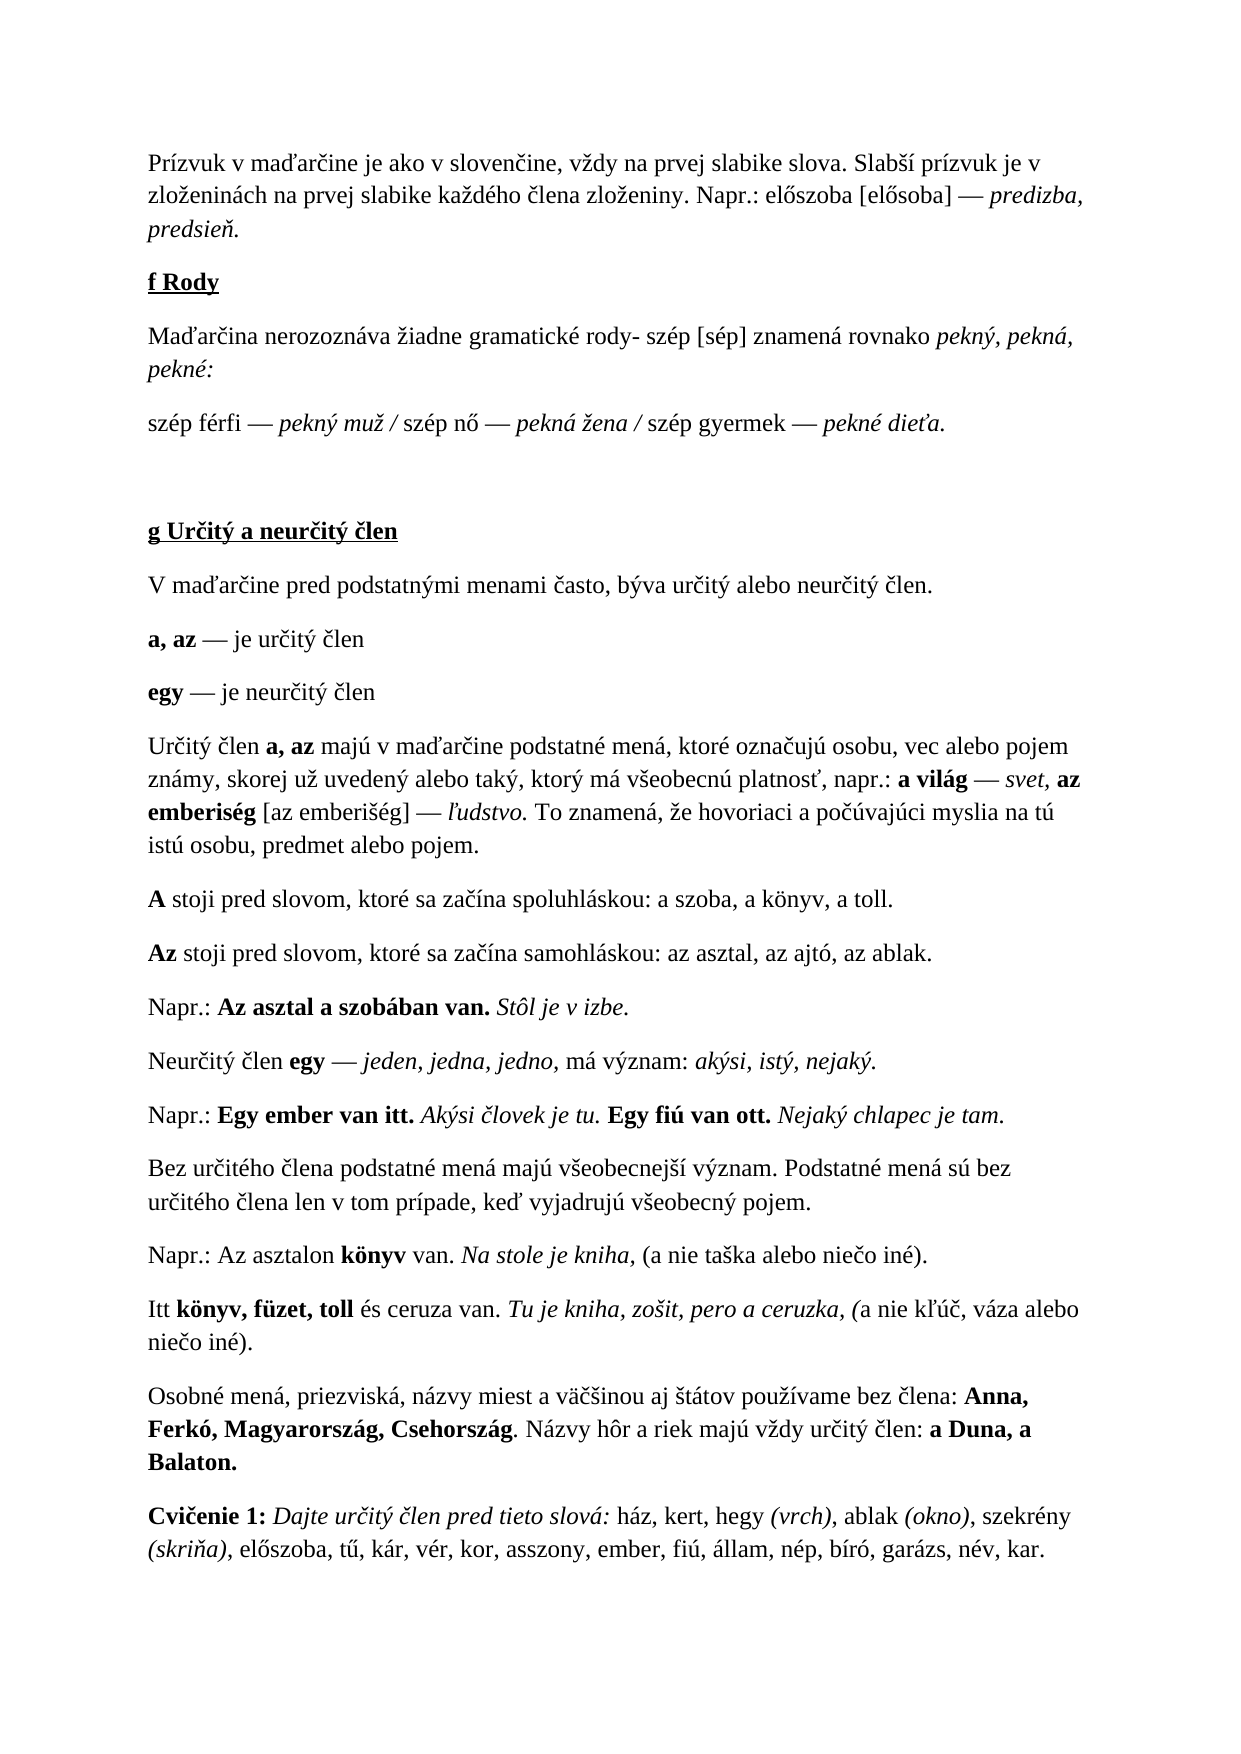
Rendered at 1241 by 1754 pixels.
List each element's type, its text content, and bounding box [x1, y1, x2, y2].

text A stoji pred slovom, ktoré sa začína spoluhláskou: a szoba, a könyv, a toll. [148, 884, 1093, 913]
text szép férfi — pekný muž / szép nő — pekná žena / szép gyermek — pekné dieťa. [148, 408, 1093, 437]
text Osobné mená, priezviská, názvy miest a väčšinou aj štátov používame bez člena: Anna, Ferkó, Magyarország, Csehország. Názvy hôr a riek majú vždy určitý člen: a Duna, a Balaton. [148, 1381, 1093, 1476]
text Prízvuk v maďarčine je ako v slovenčine, vždy na prvej slabike slova. Slabší prízvuk je v zloženinách na prvej slabike každého člena zloženiny. Napr.: előszoba [elősoba] — predizba, predsieň. [148, 148, 1093, 242]
text Cvičenie 1: Dajte určitý člen pred tieto slová: ház, kert, hegy (vrch), ablak (okno), szekrény (skriňa), előszoba, tű, kár, vér, kor, asszony, ember, fiú, állam, nép, bíró, garázs, név, kar. [148, 1501, 1093, 1563]
text Itt könyv, füzet, toll és ceruza van. Tu je kniha, zošit, pero a ceruzka, (a nie kľúč, váza alebo niečo iné). [148, 1294, 1093, 1356]
text Neurčitý člen egy — jeden, jedna, jedno, má význam: akýsi, istý, nejaký. [148, 1046, 1093, 1074]
text f Rody [148, 267, 1093, 296]
text Bez určitého člena podstatné mená majú všeobecnejší význam. Podstatné mená sú bez určitého člena len v tom prípade, keď vyjadrujú všeobecný pojem. [148, 1153, 1093, 1215]
text V maďarčine pred podstatnými menami často, býva určitý alebo neurčitý člen. [148, 570, 1093, 598]
text Napr.: Az asztal a szobában van. Stôl je v izbe. [148, 992, 1093, 1021]
text g Určitý a neurčitý člen [148, 516, 1093, 545]
text egy — je neurčitý člen [148, 677, 1093, 706]
text Az stoji pred slovom, ktoré sa začína samohláskou: az asztal, az ajtó, az ablak. [148, 938, 1093, 967]
text a, az — je určitý člen [148, 624, 1093, 652]
text Maďarčina nerozoznáva žiadne gramatické rody- szép [sép] znamená rovnako pekný, pekná, pekné: [148, 321, 1093, 383]
text Napr.: Egy ember van itt. Akýsi človek je tu. Egy fiú van ott. Nejaký chlapec je tam. [148, 1100, 1093, 1128]
text Napr.: Az asztalon könyv van. Na stole je kniha, (a nie taška alebo niečo iné). [148, 1240, 1093, 1269]
text Určitý člen a, az majú v maďarčine podstatné mená, ktoré označujú osobu, vec alebo pojem známy, skorej už uvedený alebo taký, ktorý má všeobecnú platnosť, napr.: a világ — svet, az emberiség [az emberišég] — ľudstvo. To znamená, že hovoriaci a počúvajúci myslia na tú istú osobu, predmet alebo pojem. [148, 731, 1093, 859]
